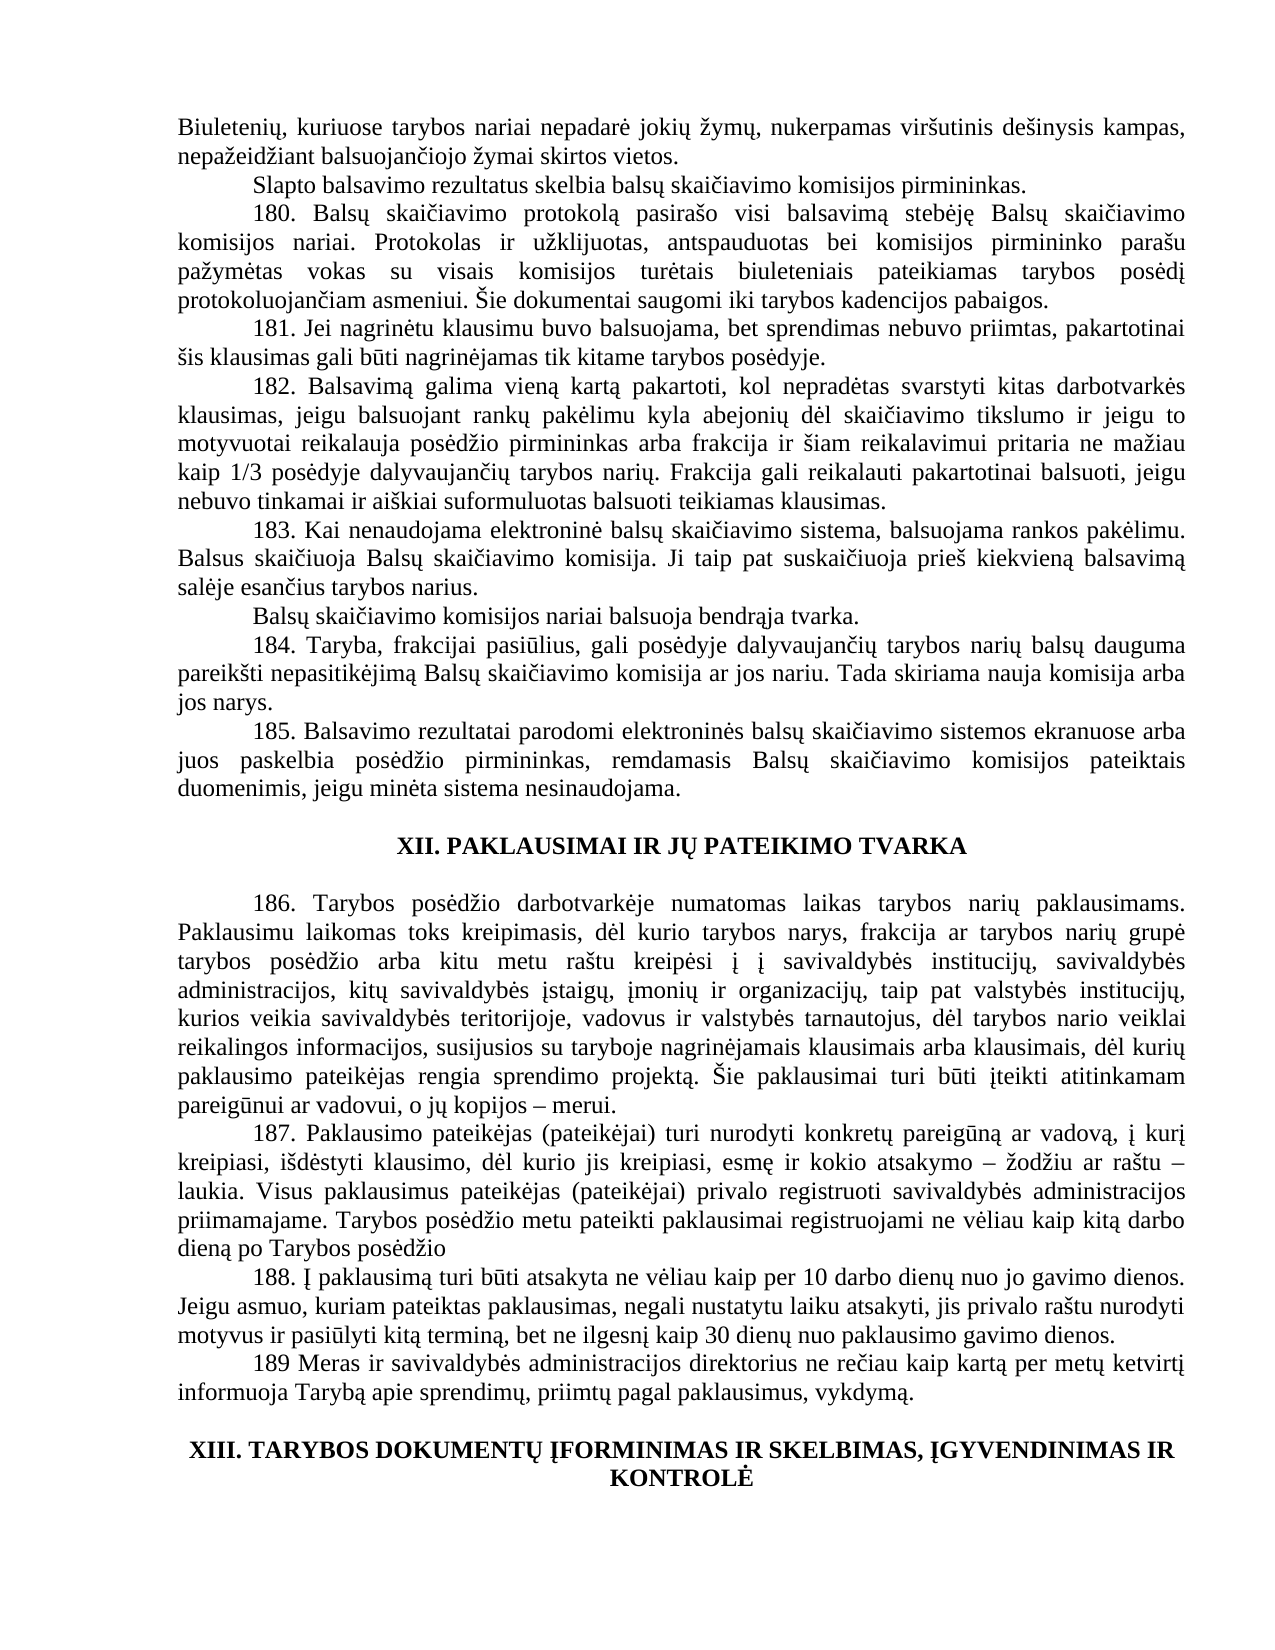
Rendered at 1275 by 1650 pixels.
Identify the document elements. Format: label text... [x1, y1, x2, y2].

text 185. Balsavimo rezultatai parodomi elektroninės balsų skaičiavimo sistemos ekranuose arba juos paskelbia posėdžio pirmininkas, remdamasis Balsų skaičiavimo komisijos pateiktais duomenimis, jeigu minėta sistema nesinaudojama. [177, 716, 1186, 802]
text XIII. TARYBOS DOKUMENTŲ ĮFORMINIMAS IR SKELBIMAS, ĮGYVENDINIMAS IR KONTROLĖ [177, 1435, 1186, 1492]
text 184. Taryba, frakcijai pasiūlius, gali posėdyje dalyvaujančių tarybos narių balsų dauguma pareikšti nepasitikėjimą Balsų skaičiavimo komisija ar jos nariu. Tada skiriama nauja komisija arba jos narys. [177, 630, 1186, 716]
text 180. Balsų skaičiavimo protokolą pasirašo visi balsavimą stebėję Balsų skaičiavimo komisijos nariai. Protokolas ir užklijuotas, antspauduotas bei komisijos pirmininko parašu pažymėtas vokas su visais komisijos turėtais biuleteniais pateikiamas tarybos posėdį protokoluojančiam asmeniui. Šie dokumentai saugomi iki tarybos kadencijos pabaigos. [177, 198, 1186, 313]
text 189 Meras ir savivaldybės administracijos direktorius ne rečiau kaip kartą per metų ketvirtį informuoja Tarybą apie sprendimų, priimtų pagal paklausimus, vykdymą. [177, 1348, 1186, 1406]
text Balsų skaičiavimo komisijos nariai balsuoja bendrąja tvarka. [177, 601, 1186, 630]
text 188. Į paklausimą turi būti atsakyta ne vėliau kaip per 10 darbo dienų nuo jo gavimo dienos. Jeigu asmuo, kuriam pateiktas paklausimas, negali nustatytu laiku atsakyti, jis privalo raštu nurodyti motyvus ir pasiūlyti kitą terminą, bet ne ilgesnį kaip 30 dienų nuo paklausimo gavimo dienos. [177, 1262, 1186, 1348]
text 187. Paklausimo pateikėjas (pateikėjai) turi nurodyti konkretų pareigūną ar vadovą, į kurį kreipiasi, išdėstyti klausimo, dėl kurio jis kreipiasi, esmę ir kokio atsakymo – žodžiu ar raštu – laukia. Visus paklausimus pateikėjas (pateikėjai) privalo registruoti savivaldybės administracijos priimamajame. Tarybos posėdžio metu pateikti paklausimai registruojami ne vėliau kaip kitą darbo dieną po Tarybos posėdžio [177, 1118, 1186, 1262]
text Biuletenių, kuriuose tarybos nariai nepadarė jokių žymų, nukerpamas viršutinis dešinysis kampas, nepažeidžiant balsuojančiojo žymai skirtos vietos. [177, 112, 1186, 170]
text 186. Tarybos posėdžio darbotvarkėje numatomas laikas tarybos narių paklausimams. Paklausimu laikomas toks kreipimasis, dėl kurio tarybos narys, frakcija ar tarybos narių grupė tarybos posėdžio arba kitu metu raštu kreipėsi į į savivaldybės institucijų, savivaldybės administracijos, kitų savivaldybės įstaigų, įmonių ir organizacijų, taip pat valstybės institucijų, kurios veikia savivaldybės teritorijoje, vadovus ir valstybės tarnautojus, dėl tarybos nario veiklai reikalingos informacijos, susijusios su taryboje nagrinėjamais klausimais arba klausimais, dėl kurių paklausimo pateikėjas rengia sprendimo projektą. Šie paklausimai turi būti įteikti atitinkamam pareigūnui ar vadovui, o jų kopijos – merui. [177, 888, 1186, 1118]
text XII. PAKLAUSIMAI IR JŲ PATEIKIMO TVARKA [177, 831, 1186, 860]
text 183. Kai nenaudojama elektroninė balsų skaičiavimo sistema, balsuojama rankos pakėlimu. Balsus skaičiuoja Balsų skaičiavimo komisija. Ji taip pat suskaičiuoja prieš kiekvieną balsavimą salėje esančius tarybos narius. [177, 515, 1186, 601]
text Slapto balsavimo rezultatus skelbia balsų skaičiavimo komisijos pirmininkas. [177, 170, 1186, 198]
text 181. Jei nagrinėtu klausimu buvo balsuojama, bet sprendimas nebuvo priimtas, pakartotinai šis klausimas gali būti nagrinėjamas tik kitame tarybos posėdyje. [177, 313, 1186, 371]
text 182. Balsavimą galima vieną kartą pakartoti, kol nepradėtas svarstyti kitas darbotvarkės klausimas, jeigu balsuojant rankų pakėlimu kyla abejonių dėl skaičiavimo tikslumo ir jeigu to motyvuotai reikalauja posėdžio pirmininkas arba frakcija ir šiam reikalavimui pritaria ne mažiau kaip 1/3 posėdyje dalyvaujančių tarybos narių. Frakcija gali reikalauti pakartotinai balsuoti, jeigu nebuvo tinkamai ir aiškiai suformuluotas balsuoti teikiamas klausimas. [177, 371, 1186, 515]
